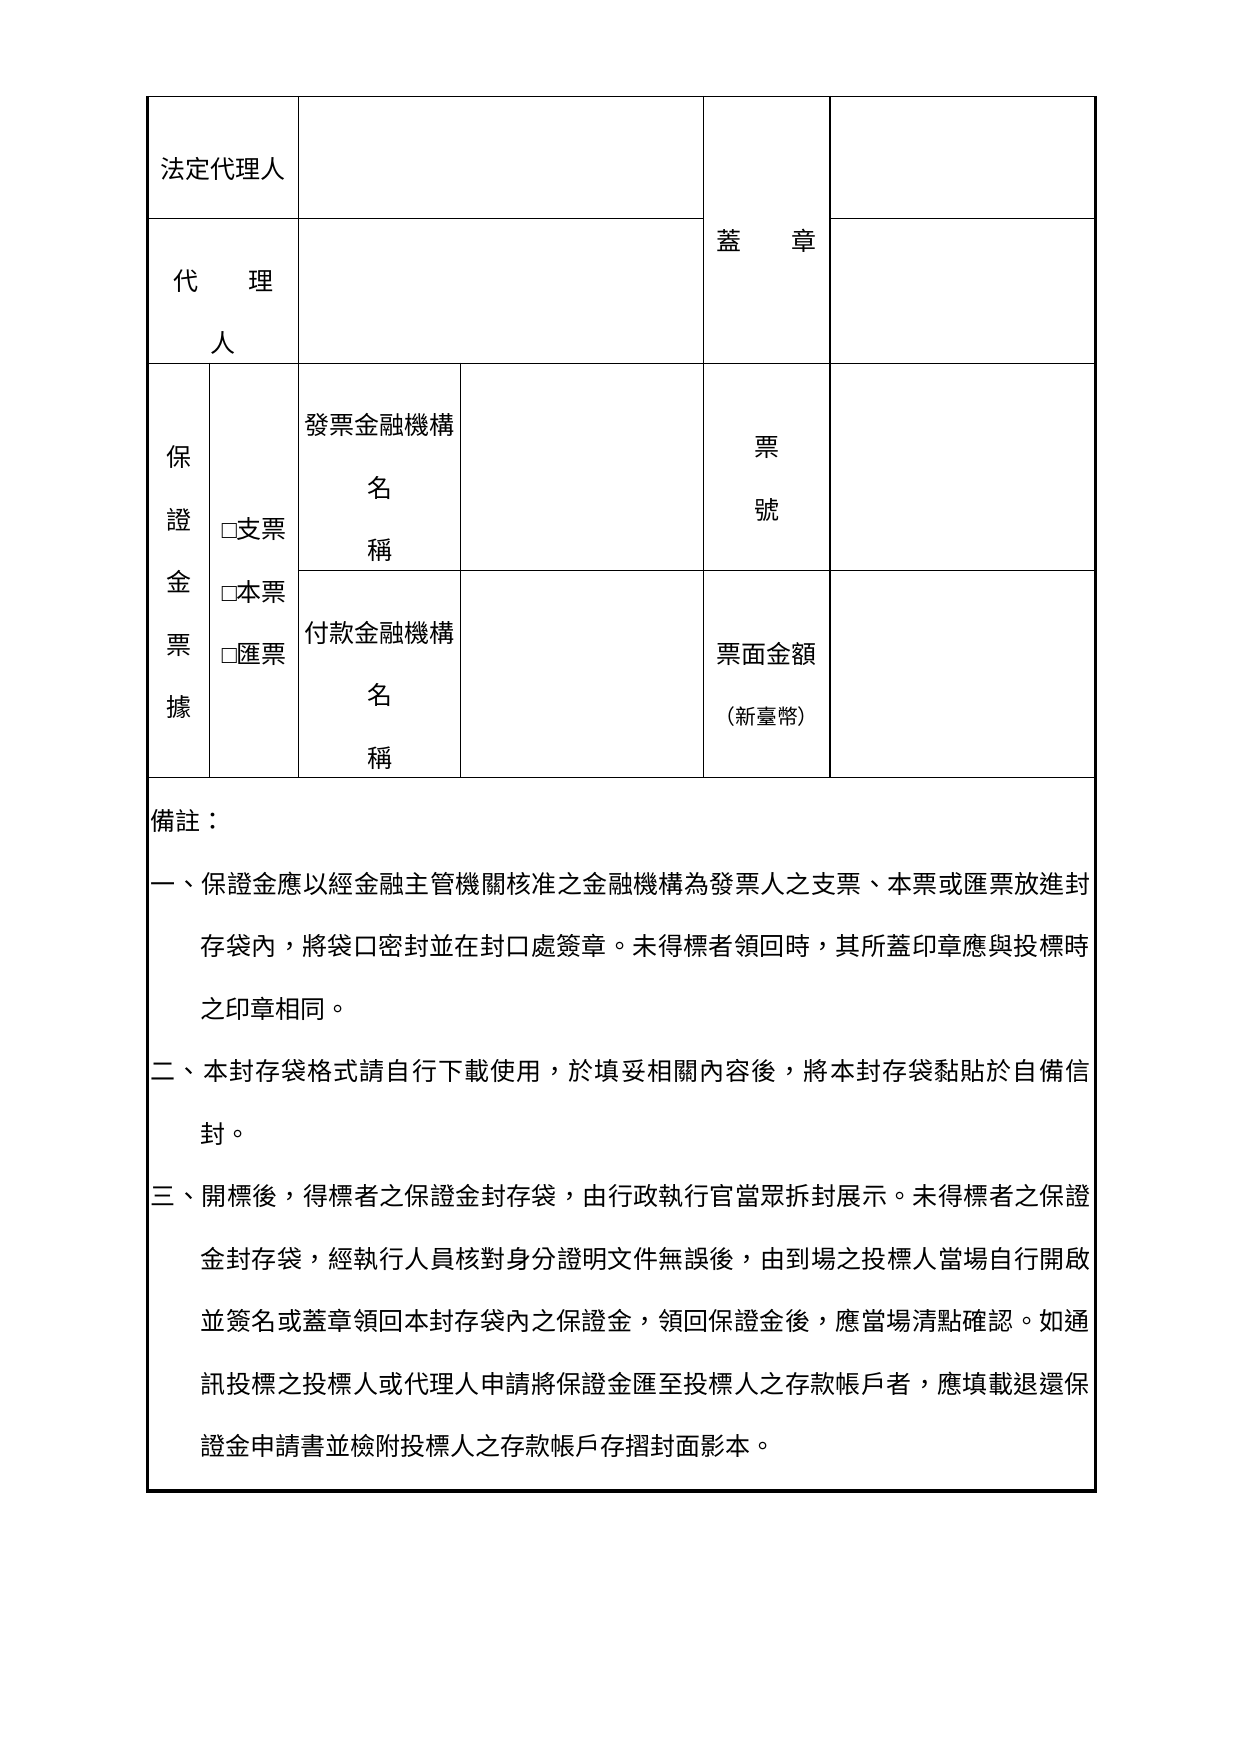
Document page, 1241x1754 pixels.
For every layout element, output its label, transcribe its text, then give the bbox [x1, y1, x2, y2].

table_cell 票面金額 （新臺幣） [704, 571, 829, 777]
table_cell □支票 □本票 □匯票 [210, 364, 298, 777]
table_cell [299, 219, 703, 362]
table_cell [831, 219, 1094, 362]
table_cell 發票金融機構 名 稱 [299, 364, 460, 570]
table_cell 票 號 [704, 364, 829, 570]
table_cell [461, 364, 703, 570]
table_cell [461, 571, 703, 777]
table_cell 付款金融機構 名 稱 [299, 571, 460, 777]
table_cell [831, 571, 1094, 777]
table_cell 代 理 人 [149, 219, 298, 362]
table_cell 法定代理人 [149, 97, 298, 218]
table_cell 備註： 一、保證金應以經金融主管機關核准之金融機構為發票人之支票、本票或匯票放進封存袋內，將袋口密封並在封口處簽章。未得標者領回時，其所蓋印章應與投標時之印章相同。 二、本封存袋格式請自行下載使用，於填妥相關內容後，將本封存袋黏貼於自備信封。 三、開標後，得標者之保證金封存袋，由行政執行官當眾拆封展示。未得標者之保證金封存袋，經執行人員核對身分證明文件無誤後，由到場之投標人當場自行開啟並簽名或蓋章領回本封存袋內之保證金，領回保證金後，應當場清點確認。如通訊投標之投標人或代理人申請將保證金匯至投標人之存款帳戶者，應填載退還保證金申請書並檢附投標人之存款帳戶存摺封面影本。 [149, 778, 1094, 1489]
table_cell [831, 364, 1094, 570]
table_cell [299, 97, 703, 218]
table_cell 保 證 金 票 據 [149, 364, 209, 777]
table_cell 蓋 章 [704, 97, 829, 362]
table_cell [831, 97, 1094, 218]
